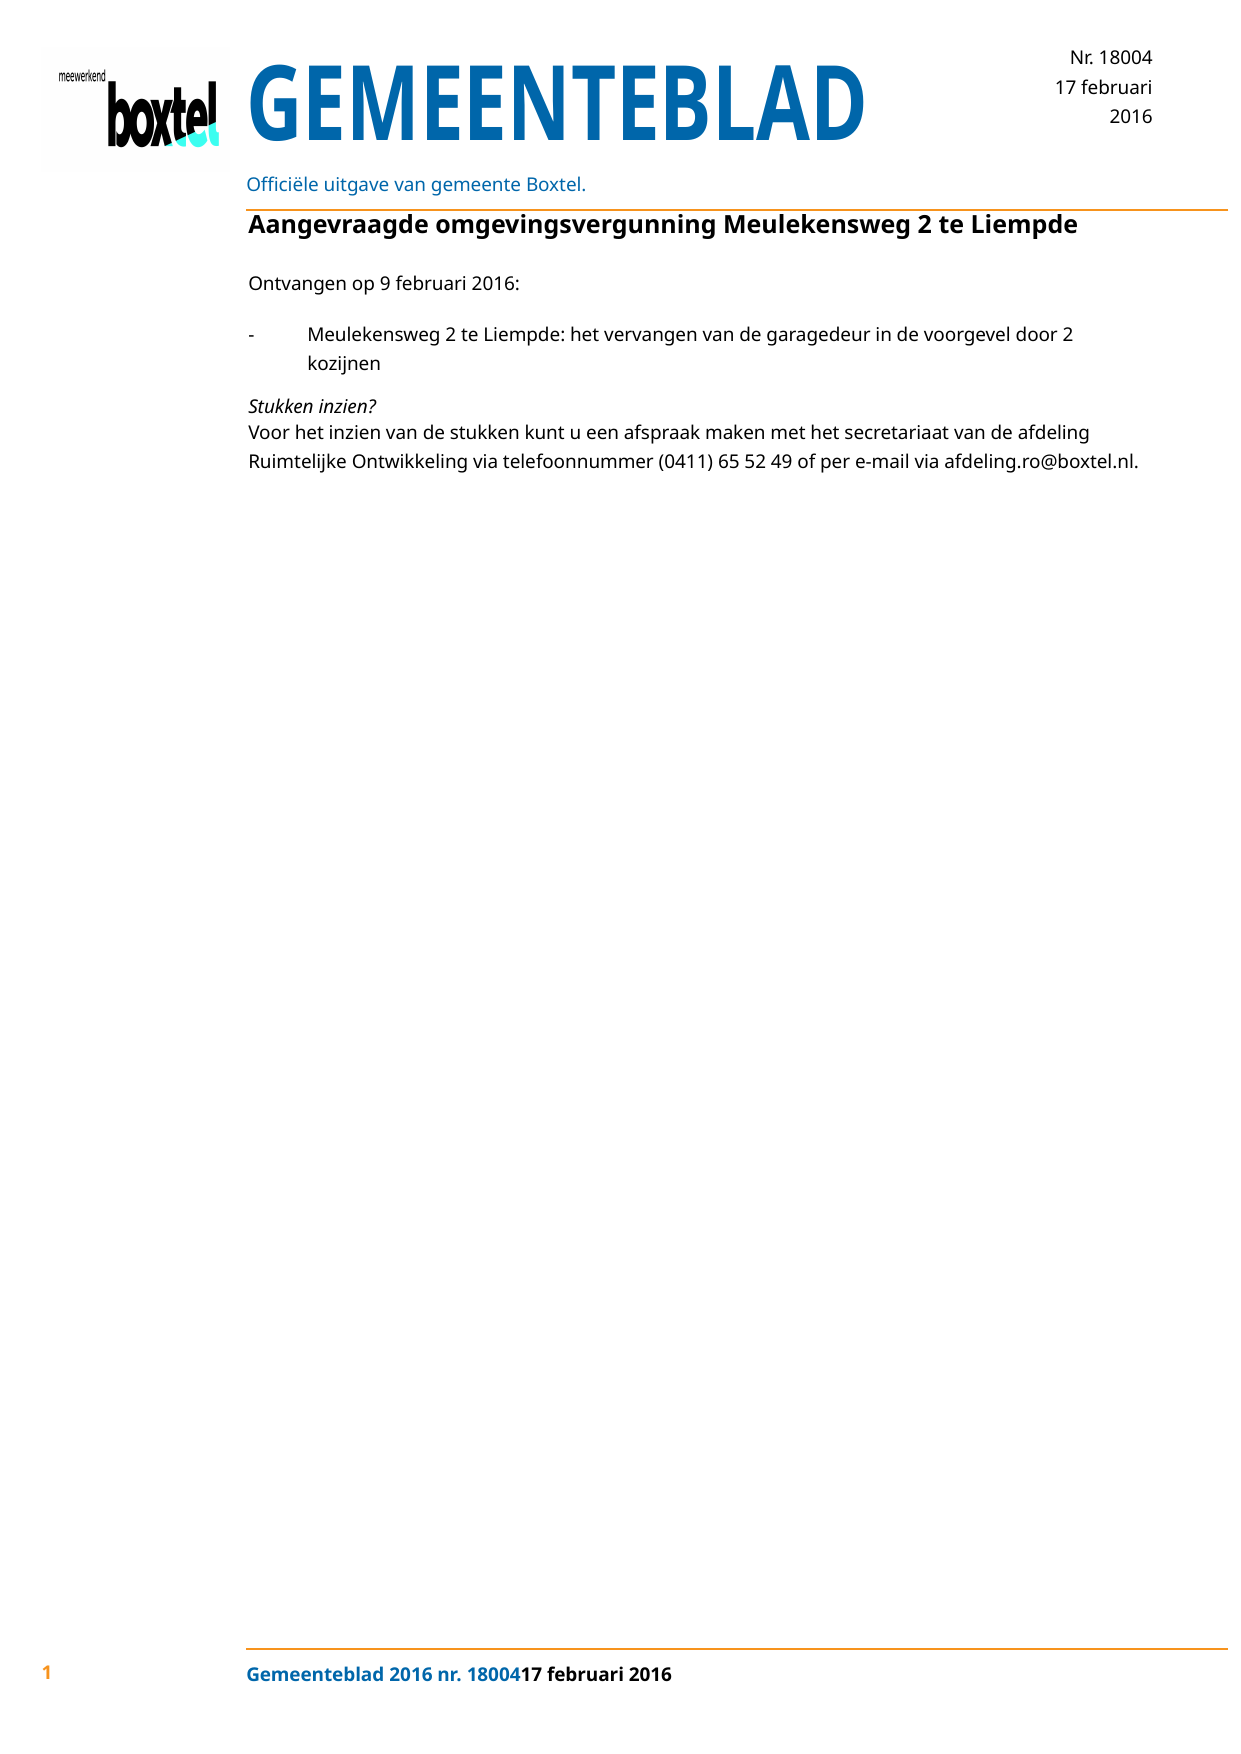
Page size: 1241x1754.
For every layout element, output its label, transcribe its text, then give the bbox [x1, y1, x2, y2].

text Voor het inzien van de stukken kunt u een afspraak maken met het secretariaat van de afdeling Ruimtelijke Ontwikkeling via telefoonnummer (0411) 65 52 49 of per e-mail via afdeling.ro@boxtel.nl. [248, 419, 1152, 474]
picture [41, 47, 231, 172]
text Ontvangen op 9 februari 2016: [248, 270, 1152, 296]
text Aangevraagde omgevingsvergunning Meulekensweg 2 te Liempde [248, 211, 1152, 241]
text Stukken inzien? [248, 393, 1152, 419]
list Meulekensweg 2 te Liempde: het vervangen van de garagedeur in de voorgevel door 2 kozijnen [248, 321, 1152, 376]
